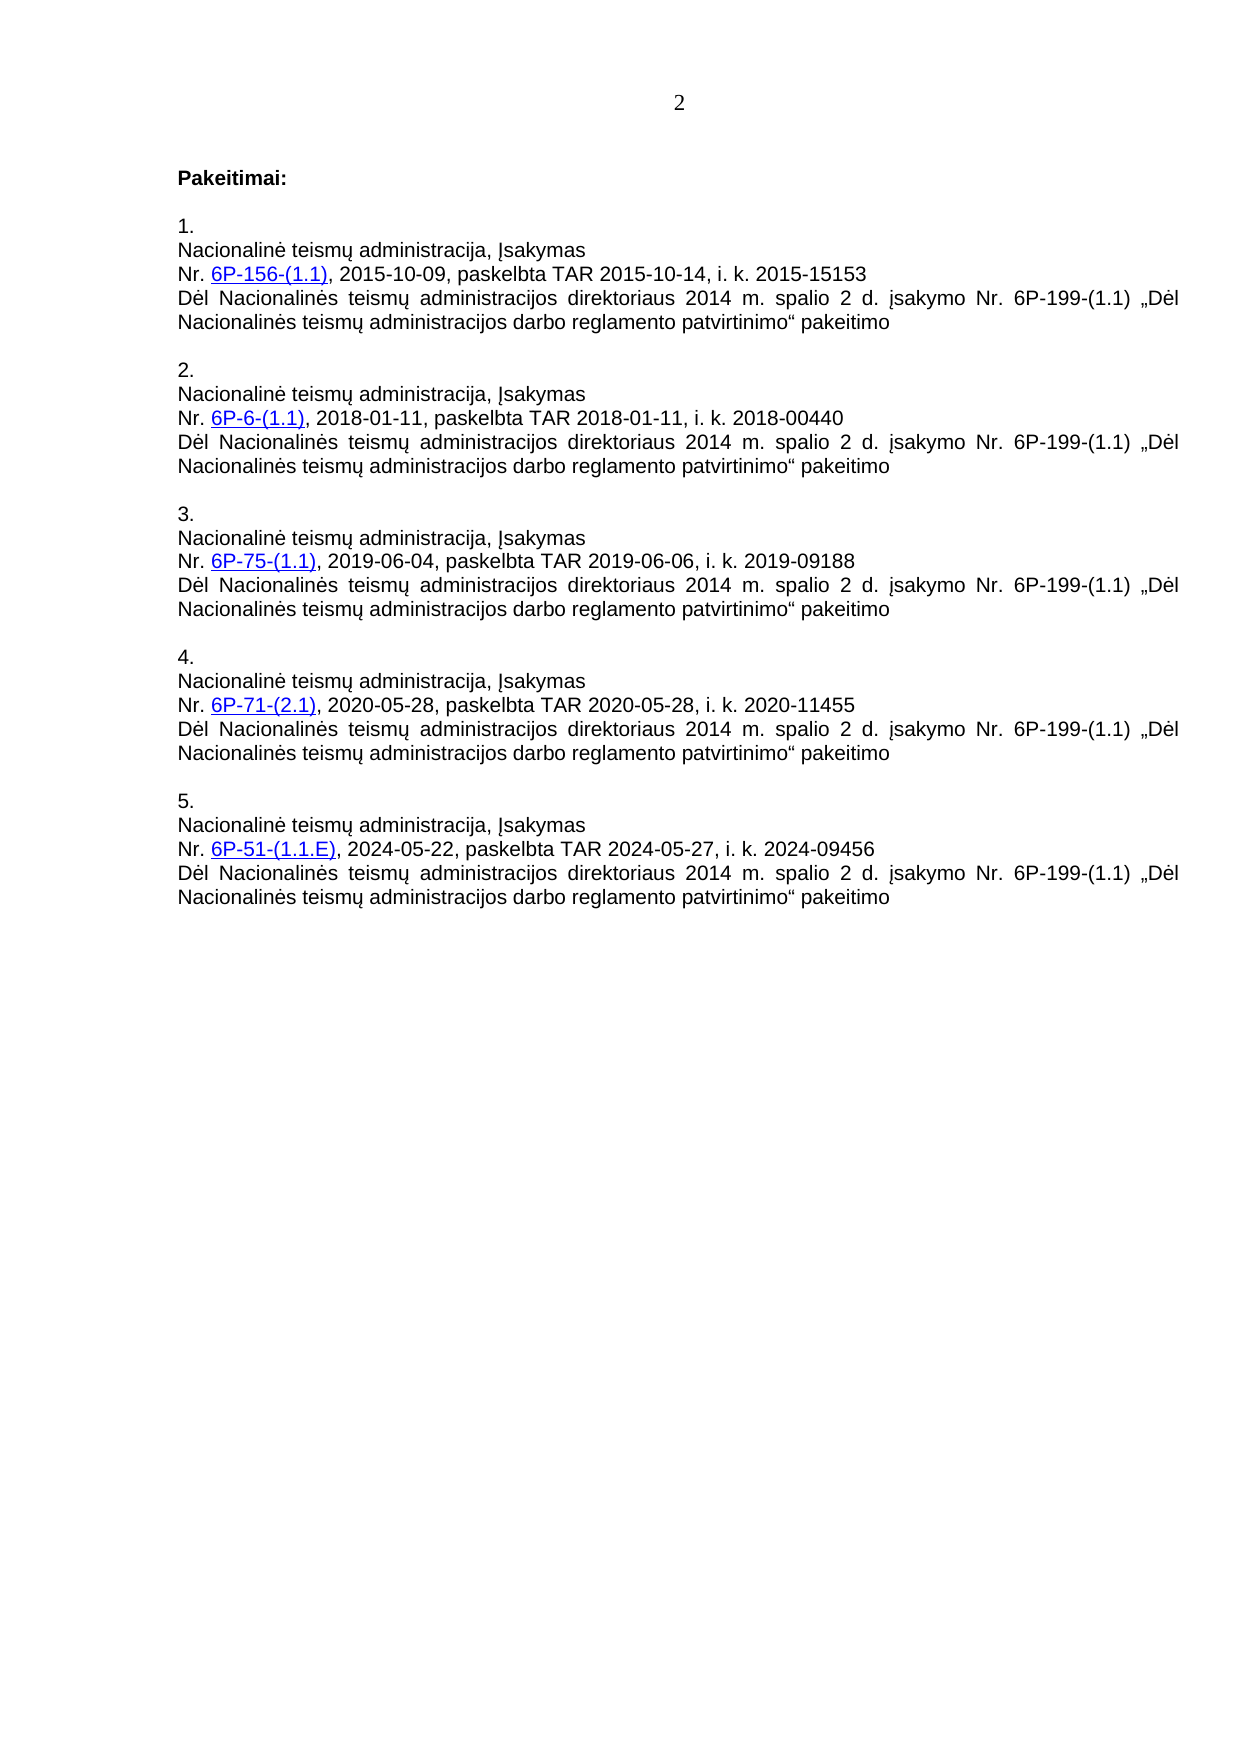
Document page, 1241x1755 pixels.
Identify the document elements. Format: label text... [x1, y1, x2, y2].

text 3. [177, 501, 1181, 525]
text Nacionalinė teismų administracija, Įsakymas [177, 813, 1181, 837]
text Dėl Nacionalinės teismų administracijos direktoriaus 2014 m. spalio 2 d. įsakymo Nr. 6P-199-(1.1) „Dėl Nacionalinės teismų administracijos darbo reglamento patvirtinimo“ pakeitimo [177, 717, 1181, 765]
text 5. [177, 789, 1181, 813]
text Nr. 6P-51-(1.1.E), 2024-05-22, paskelbta TAR 2024-05-27, i. k. 2024-09456 [177, 837, 1181, 861]
text Nr. 6P-156-(1.1), 2015-10-09, paskelbta TAR 2015-10-14, i. k. 2015-15153 [177, 262, 1181, 286]
text Nr. 6P-75-(1.1), 2019-06-04, paskelbta TAR 2019-06-06, i. k. 2019-09188 [177, 549, 1181, 573]
text Dėl Nacionalinės teismų administracijos direktoriaus 2014 m. spalio 2 d. įsakymo Nr. 6P-199-(1.1) „Dėl Nacionalinės teismų administracijos darbo reglamento patvirtinimo“ pakeitimo [177, 286, 1181, 334]
text Nacionalinė teismų administracija, Įsakymas [177, 382, 1181, 406]
text Nr. 6P-71-(2.1), 2020-05-28, paskelbta TAR 2020-05-28, i. k. 2020-11455 [177, 693, 1181, 717]
text Dėl Nacionalinės teismų administracijos direktoriaus 2014 m. spalio 2 d. įsakymo Nr. 6P-199-(1.1) „Dėl Nacionalinės teismų administracijos darbo reglamento patvirtinimo“ pakeitimo [177, 429, 1181, 477]
text Nacionalinė teismų administracija, Įsakymas [177, 525, 1181, 549]
text Dėl Nacionalinės teismų administracijos direktoriaus 2014 m. spalio 2 d. įsakymo Nr. 6P-199-(1.1) „Dėl Nacionalinės teismų administracijos darbo reglamento patvirtinimo“ pakeitimo [177, 573, 1181, 621]
text Dėl Nacionalinės teismų administracijos direktoriaus 2014 m. spalio 2 d. įsakymo Nr. 6P-199-(1.1) „Dėl Nacionalinės teismų administracijos darbo reglamento patvirtinimo“ pakeitimo [177, 861, 1181, 909]
text Pakeitimai: [177, 166, 1181, 190]
text 4. [177, 645, 1181, 669]
text Nacionalinė teismų administracija, Įsakymas [177, 669, 1181, 693]
text Nacionalinė teismų administracija, Įsakymas [177, 238, 1181, 262]
text 2. [177, 358, 1181, 382]
text Nr. 6P-6-(1.1), 2018-01-11, paskelbta TAR 2018-01-11, i. k. 2018-00440 [177, 406, 1181, 429]
text 1. [177, 214, 1181, 238]
